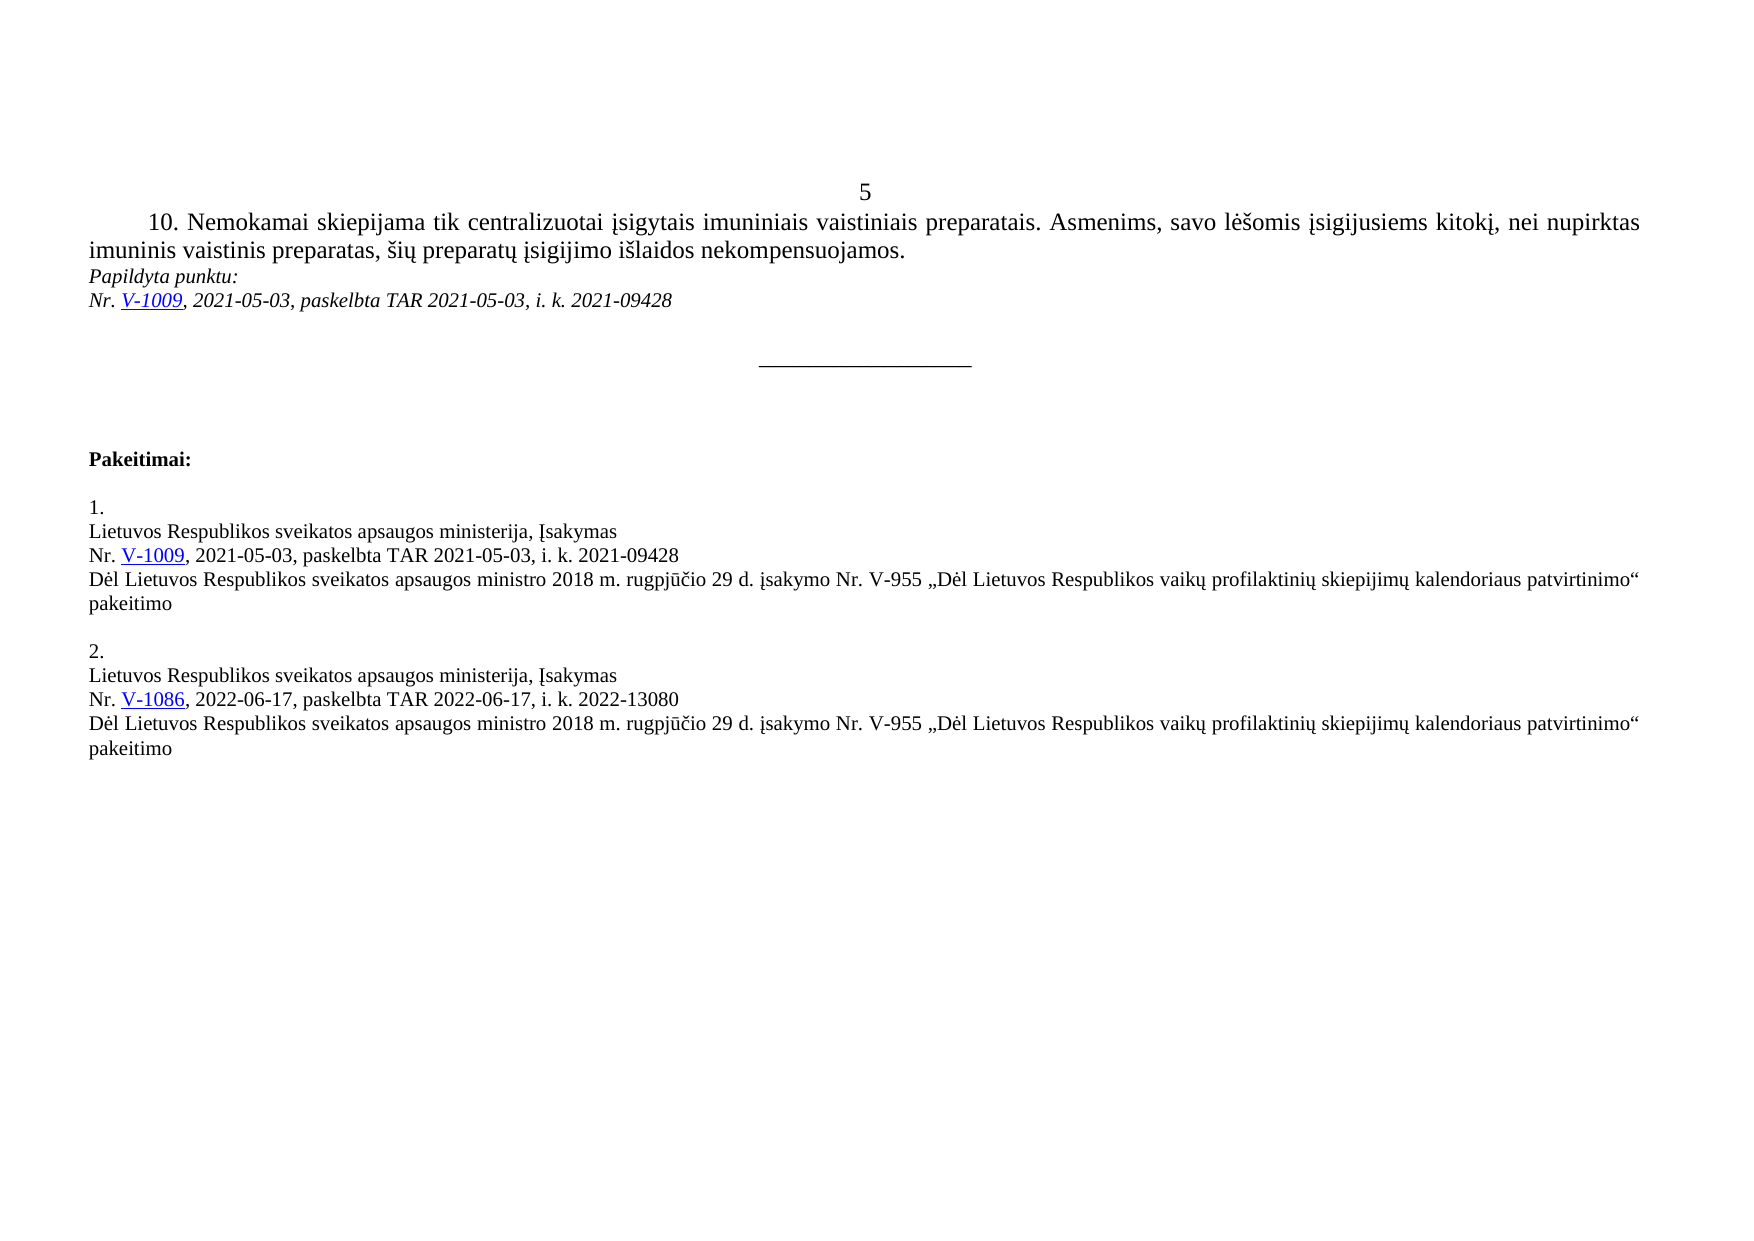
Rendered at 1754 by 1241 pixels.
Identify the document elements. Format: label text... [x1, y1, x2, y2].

text Lietuvos Respublikos sveikatos apsaugos ministerija, Įsakymas [89, 519, 1642, 543]
text 1. [89, 495, 1642, 519]
text Pakeitimai: [89, 447, 1642, 471]
text Lietuvos Respublikos sveikatos apsaugos ministerija, Įsakymas [89, 663, 1642, 687]
text Dėl Lietuvos Respublikos sveikatos apsaugos ministro 2018 m. rugpjūčio 29 d. įsakymo Nr. V-955 „Dėl Lietuvos Respublikos vaikų profilaktinių skiepijimų kalendoriaus patvirtinimo“ pakeitimo [89, 711, 1642, 759]
text 2. [89, 639, 1642, 663]
text 10. Nemokamai skiepijama tik centralizuotai įsigytais imuniniais vaistiniais preparatais. Asmenims, savo lėšomis įsigijusiems kitokį, nei nupirktas imuninis vaistinis preparatas, šių preparatų įsigijimo išlaidos nekompensuojamos. [89, 207, 1642, 264]
text Dėl Lietuvos Respublikos sveikatos apsaugos ministro 2018 m. rugpjūčio 29 d. įsakymo Nr. V-955 „Dėl Lietuvos Respublikos vaikų profilaktinių skiepijimų kalendoriaus patvirtinimo“ pakeitimo [89, 567, 1642, 615]
text Nr. V-1009, 2021-05-03, paskelbta TAR 2021-05-03, i. k. 2021-09428 [89, 288, 1642, 312]
text _________________ [89, 341, 1642, 370]
text Nr. V-1086, 2022-06-17, paskelbta TAR 2022-06-17, i. k. 2022-13080 [89, 687, 1642, 711]
text Papildyta punktu: [89, 264, 1642, 288]
text Nr. V-1009, 2021-05-03, paskelbta TAR 2021-05-03, i. k. 2021-09428 [89, 543, 1642, 567]
